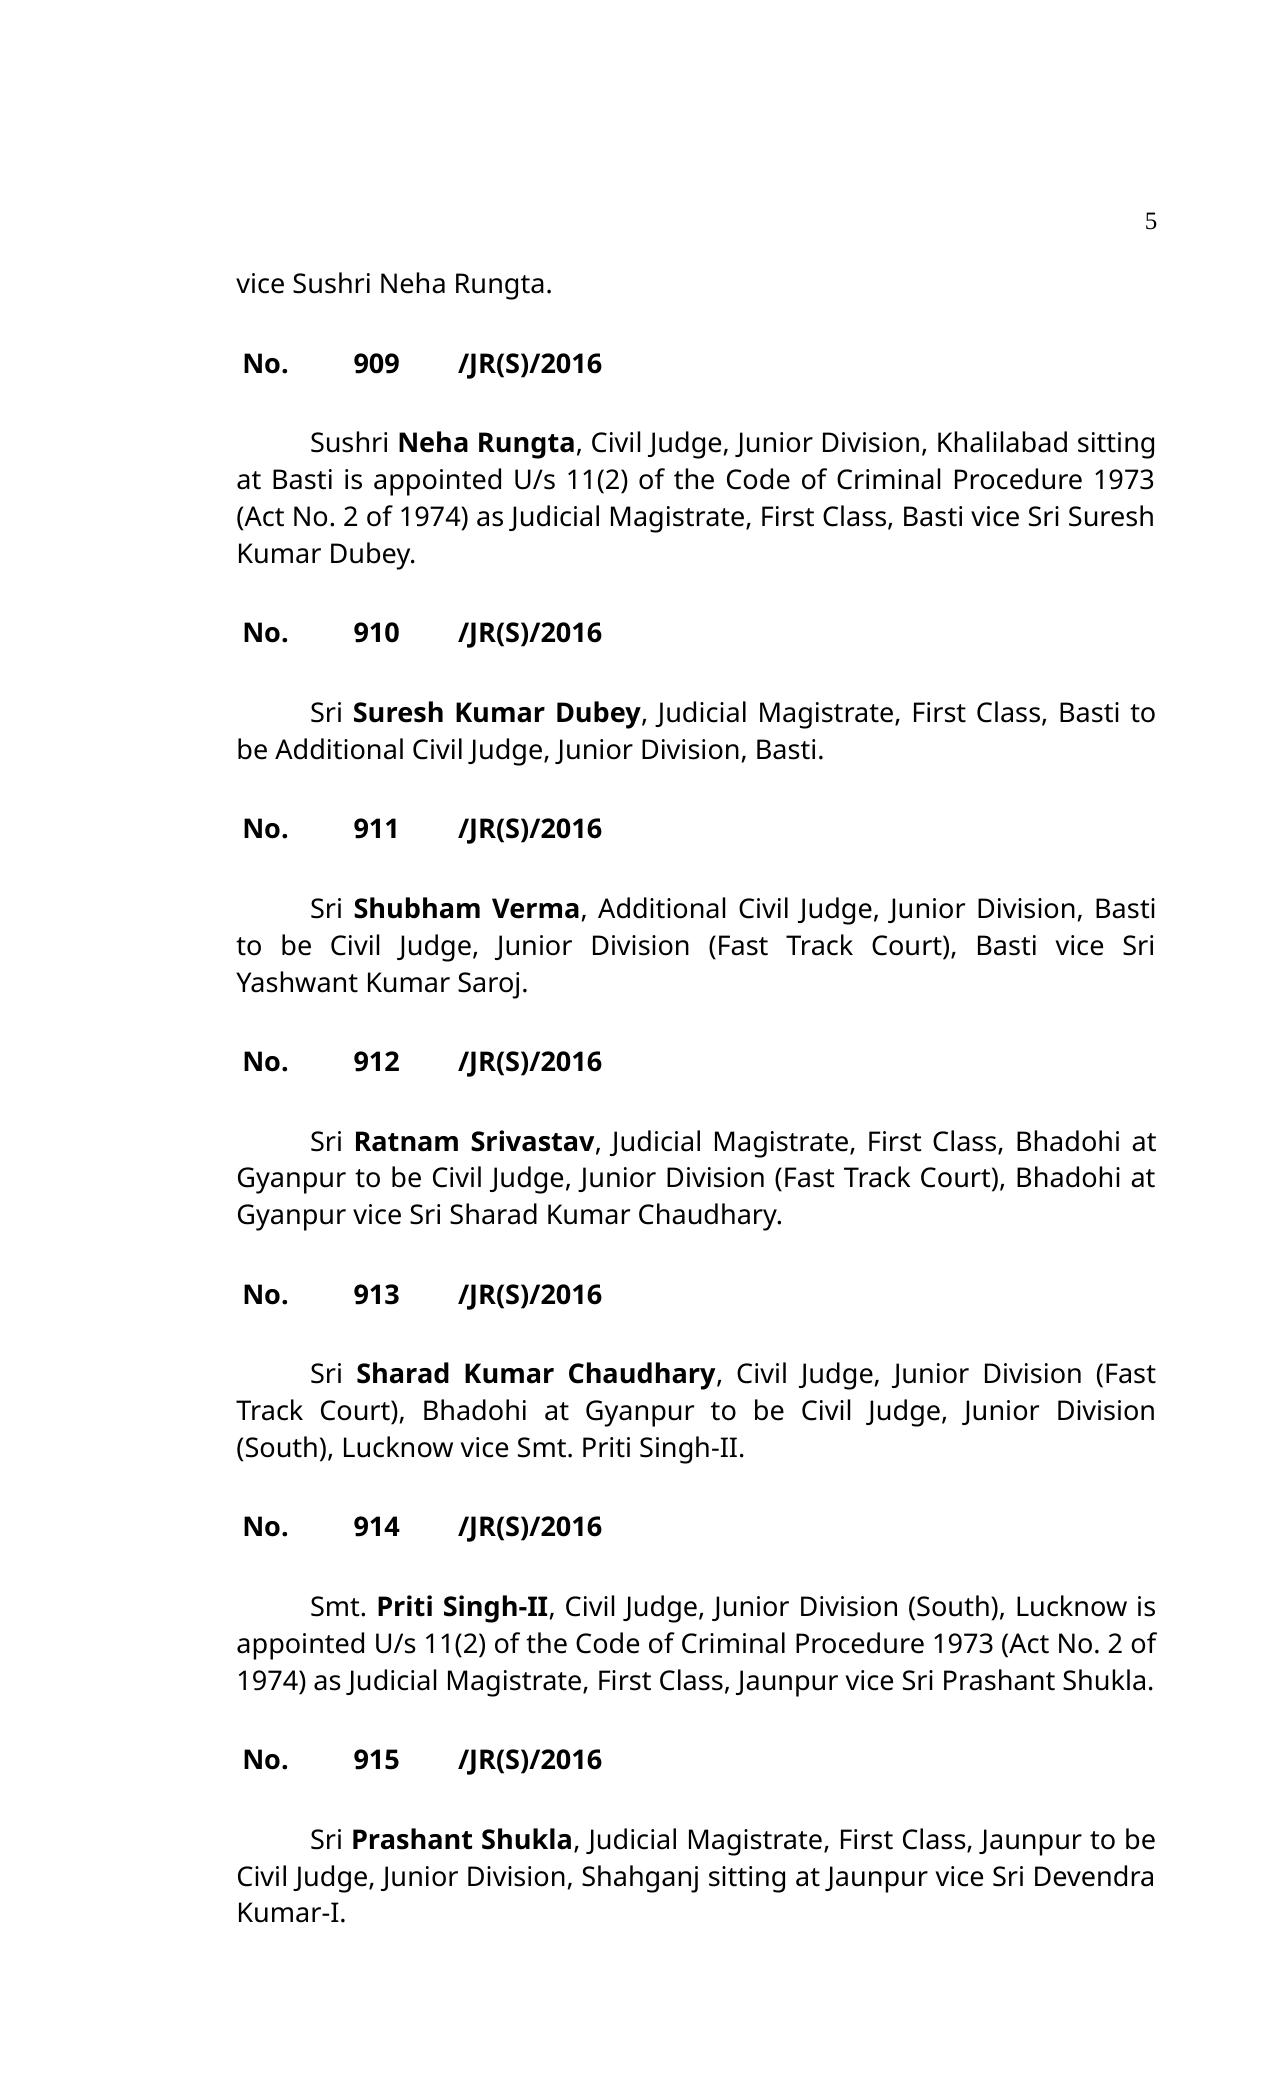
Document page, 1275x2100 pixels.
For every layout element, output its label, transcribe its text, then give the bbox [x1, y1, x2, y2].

table_header No. [236, 1270, 310, 1318]
table_header No. [236, 1037, 310, 1085]
table_header No. [236, 339, 310, 387]
table_header /JR(S)/2016 [452, 1735, 640, 1783]
table_header No. [236, 608, 310, 657]
table_header [310, 1037, 452, 1085]
table_header No. [236, 1502, 310, 1551]
text Sri Sharad Kumar Chaudhary, Civil Judge, Junior Division (Fast Track Court), Bhadohi at Gyanpur to be Civil Judge, Junior Division (South), Lucknow vice Smt. Priti Singh-II. [236, 1355, 1157, 1465]
text Sri Ratnam Srivastav, Judicial Magistrate, First Class, Bhadohi at Gyanpur to be Civil Judge, Junior Division (Fast Track Court), Bhadohi at Gyanpur vice Sri Sharad Kumar Chaudhary. [236, 1122, 1157, 1233]
table_header /JR(S)/2016 [452, 1502, 640, 1551]
table_header [310, 1270, 452, 1318]
table_header [310, 804, 452, 852]
text Sri Shubham Verma, Additional Civil Judge, Junior Division, Basti to be Civil Judge, Junior Division (Fast Track Court), Basti vice Sri Yashwant Kumar Saroj. [236, 889, 1157, 1000]
text Sri Prashant Shukla, Judicial Magistrate, First Class, Jaunpur to be Civil Judge, Junior Division, Shahganj sitting at Jaunpur vice Sri Devendra Kumar-I. [236, 1820, 1157, 1931]
table_header [310, 1735, 452, 1783]
table_header [310, 339, 452, 387]
text Smt. Priti Singh-II, Civil Judge, Junior Division (South), Lucknow is appointed U/s 11(2) of the Code of Criminal Procedure 1973 (Act No. 2 of 1974) as Judicial Magistrate, First Class, Jaunpur vice Sri Prashant Shukla. [236, 1587, 1157, 1698]
table_header No. [236, 804, 310, 852]
table_header /JR(S)/2016 [452, 1037, 640, 1085]
table_header /JR(S)/2016 [452, 1270, 640, 1318]
table_header /JR(S)/2016 [452, 804, 640, 852]
table_header /JR(S)/2016 [452, 339, 640, 387]
table_header [310, 608, 452, 657]
text Sri Suresh Kumar Dubey, Judicial Magistrate, First Class, Basti to be Additional Civil Judge, Junior Division, Basti. [236, 693, 1157, 767]
text Sushri Neha Rungta, Civil Judge, Junior Division, Khalilabad sitting at Basti is appointed U/s 11(2) of the Code of Criminal Procedure 1973 (Act No. 2 of 1974) as Judicial Magistrate, First Class, Basti vice Sri Suresh Kumar Dubey. [236, 424, 1157, 571]
table_header /JR(S)/2016 [452, 608, 640, 657]
table_header No. [236, 1735, 310, 1783]
table_header [310, 1502, 452, 1551]
text vice Sushri Neha Rungta. [236, 265, 1157, 302]
